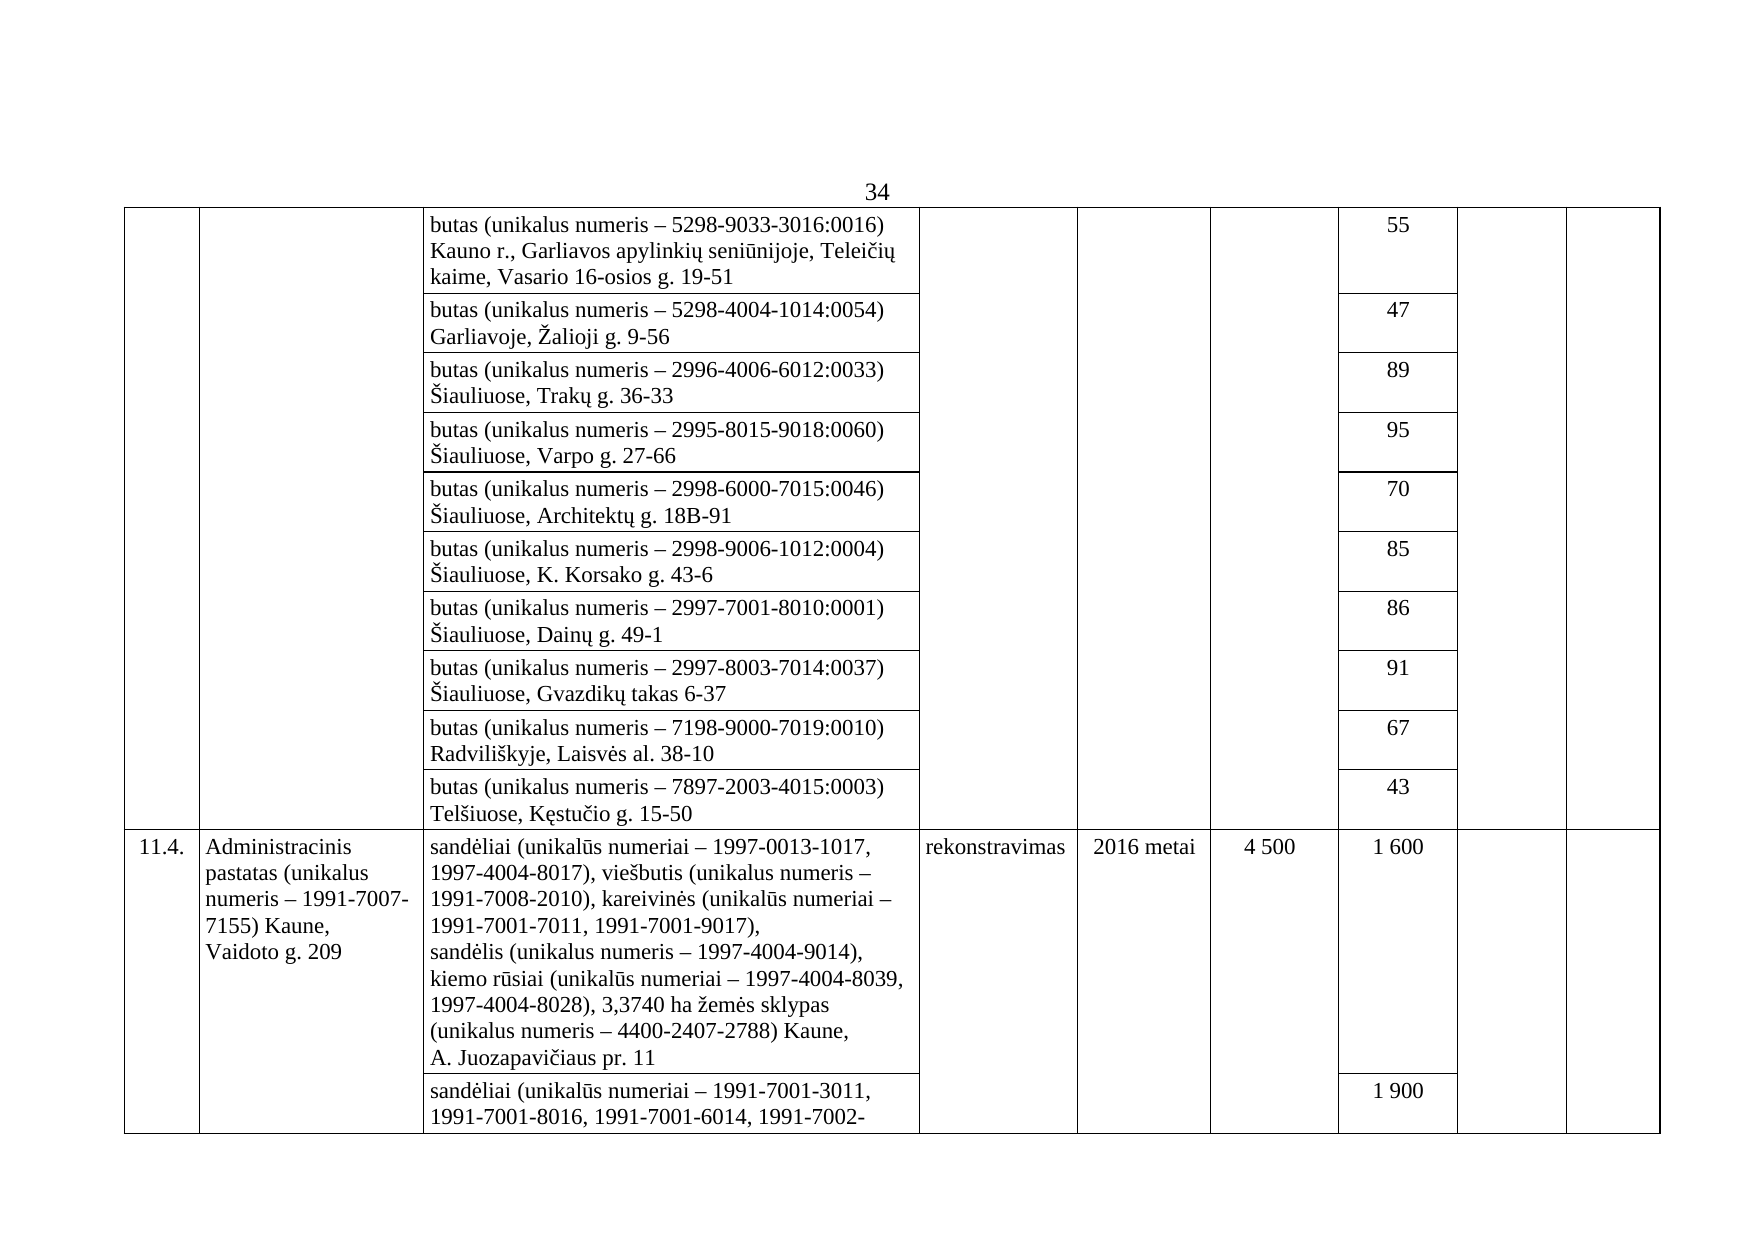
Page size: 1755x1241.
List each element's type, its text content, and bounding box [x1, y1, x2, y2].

table_cell butas (unikalus numeris – 2997-7001-8010:0001) Šiauliuose, Dainų g. 49-1 [424, 592, 919, 650]
table_cell 89 [1339, 353, 1457, 412]
table_cell [1567, 830, 1659, 1132]
table_cell 70 [1339, 473, 1457, 531]
table_cell butas (unikalus numeris – 2997-8003-7014:0037) Šiauliuose, Gvazdikų takas 6-37 [424, 651, 919, 710]
table_cell [1458, 830, 1566, 1132]
table_cell butas (unikalus numeris – 2995-8015-9018:0060) Šiauliuose, Varpo g. 27-66 [424, 413, 919, 471]
table_cell 1 600 [1339, 830, 1457, 1073]
table_cell 85 [1339, 532, 1457, 591]
table_cell butas (unikalus numeris – 5298-9033-3016:0016) Kauno r., Garliavos apylinkių seniūnijoje, Teleičių kaime, Vasario 16-osios g. 19-51 [424, 208, 919, 293]
table_cell [1458, 208, 1566, 829]
table_cell butas (unikalus numeris – 2998-6000-7015:0046) Šiauliuose, Architektų g. 18B-91 [424, 473, 919, 531]
table_cell 86 [1339, 592, 1457, 650]
table_cell 1 900 [1339, 1074, 1457, 1132]
table_cell 67 [1339, 711, 1457, 769]
table_cell butas (unikalus numeris – 7198-9000-7019:0010) Radviliškyje, Laisvės al. 38-10 [424, 711, 919, 769]
table_cell [200, 208, 423, 829]
table_cell 47 [1339, 294, 1457, 352]
table_cell 4 500 [1211, 830, 1338, 1132]
table_cell rekonstravimas [920, 830, 1077, 1132]
table_cell [1211, 208, 1338, 829]
table_cell 91 [1339, 651, 1457, 710]
table_cell 43 [1339, 770, 1457, 829]
table_cell [920, 208, 1077, 829]
table_cell sandėliai (unikalūs numeriai – 1991-7001-3011, 1991-7001-8016, 1991-7001-6014, 1991-7002- [424, 1074, 919, 1132]
table_cell butas (unikalus numeris – 2998-9006-1012:0004) Šiauliuose, K. Korsako g. 43-6 [424, 532, 919, 591]
table_cell [125, 208, 199, 829]
table_cell Administracinis pastatas (unikalus numeris – 1991-7007-7155) Kaune, Vaidoto g. 209 [200, 830, 423, 1132]
table_cell butas (unikalus numeris – 7897-2003-4015:0003) Telšiuose, Kęstučio g. 15-50 [424, 770, 919, 829]
table_cell [1078, 208, 1210, 829]
table_cell butas (unikalus numeris – 2996-4006-6012:0033) Šiauliuose, Trakų g. 36-33 [424, 353, 919, 412]
table_cell 55 [1339, 208, 1457, 293]
table_cell 2016 metai [1078, 830, 1210, 1132]
table_cell 11.4. [125, 830, 199, 1132]
table_cell 95 [1339, 413, 1457, 471]
table_cell [1567, 208, 1659, 829]
table_cell butas (unikalus numeris – 5298-4004-1014:0054) Garliavoje, Žalioji g. 9-56 [424, 294, 919, 352]
table_cell sandėliai (unikalūs numeriai – 1997-0013-1017, 1997-4004-8017), viešbutis (unikalus numeris – 1991-7008-2010), kareivinės (unikalūs numeriai – 1991-7001-7011, 1991-7001-9017), sandėlis (unikalus numeris – 1997-4004-9014), kiemo rūsiai (unikalūs numeriai – 1997-4004-8039, 1997-4004-8028), 3,3740 ha žemės sklypas (unikalus numeris – 4400-2407-2788) Kaune, A. Juozapavičiaus pr. 11 [424, 830, 919, 1073]
